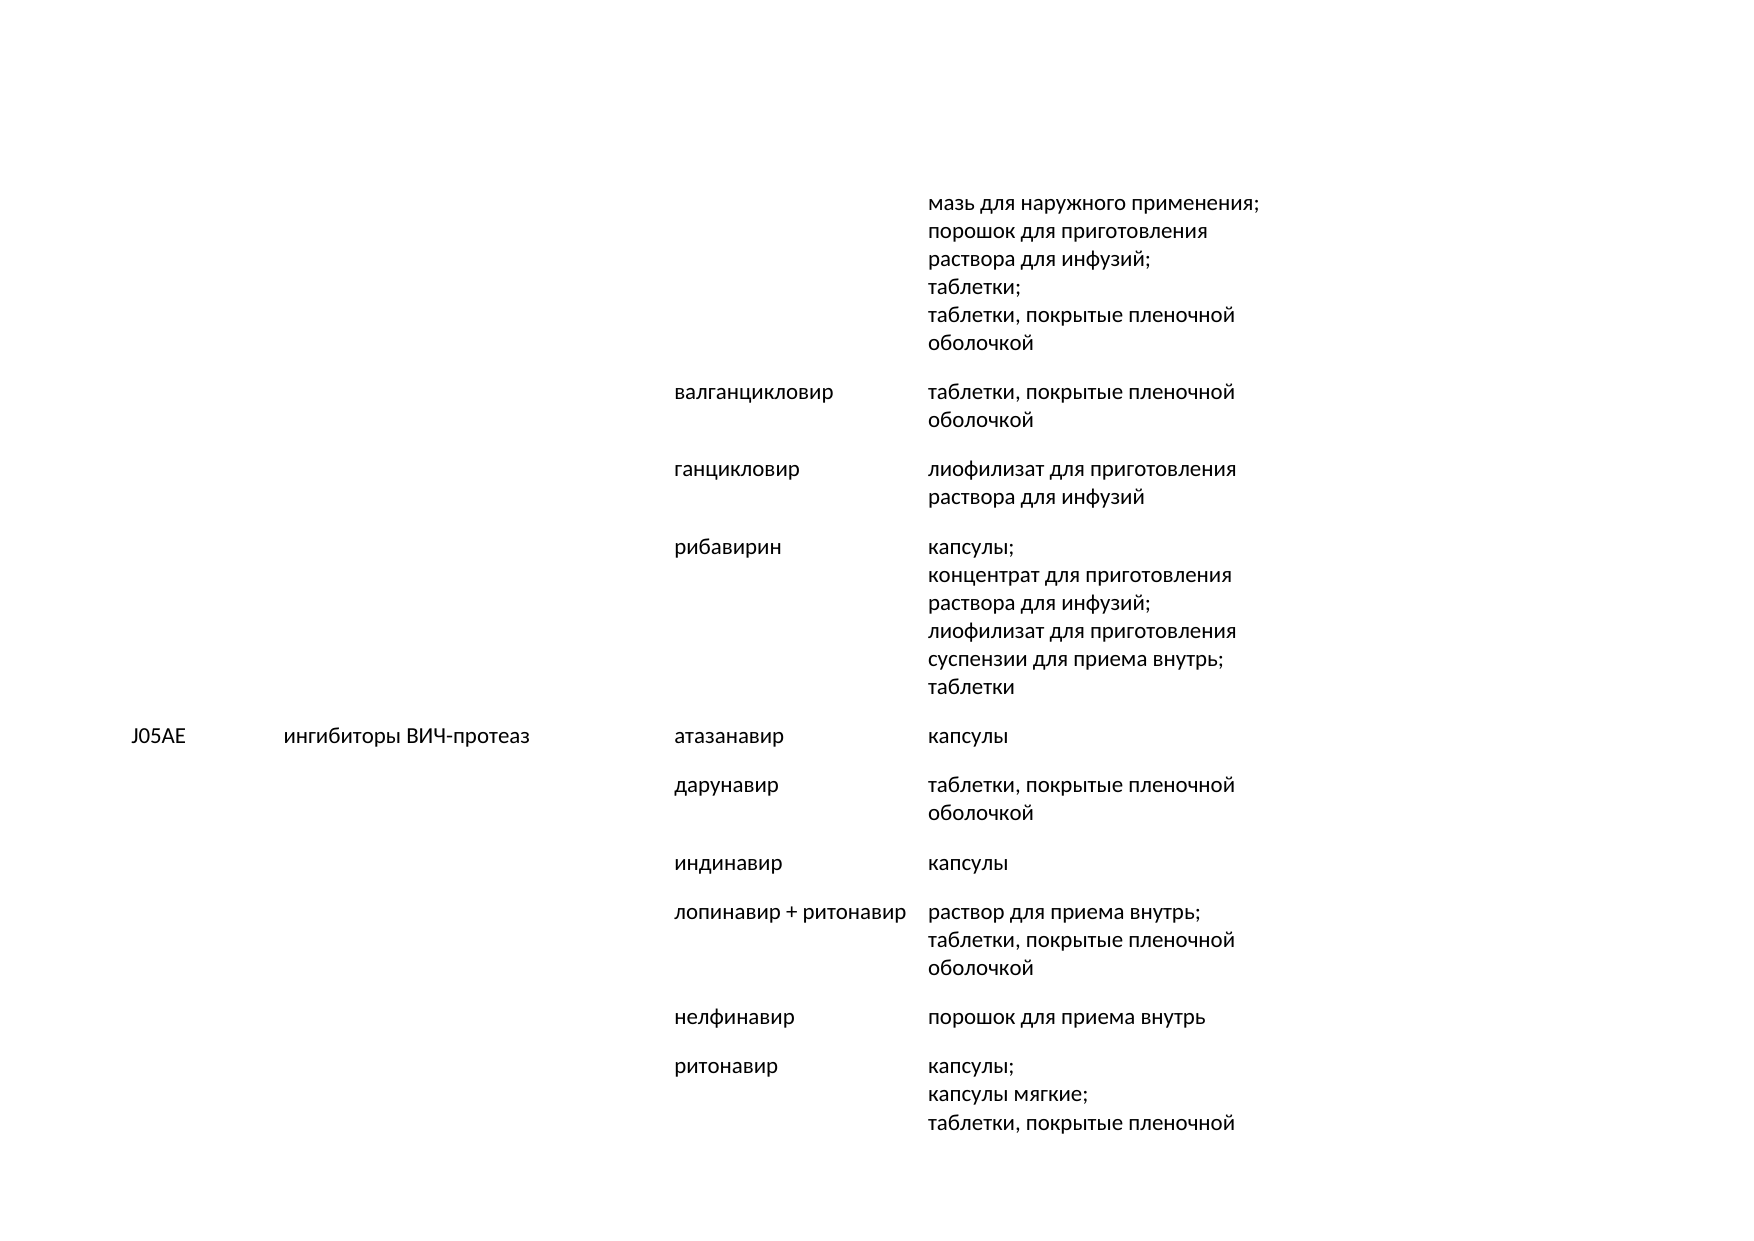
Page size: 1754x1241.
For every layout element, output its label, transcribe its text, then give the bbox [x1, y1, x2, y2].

table_cell порошок для приема внутрь [921, 992, 1306, 1041]
table_cell капсулы; концентрат для приготовления раствора для инфузий; лиофилизат для приготовления суспензии для приема внутрь; таблетки [921, 521, 1306, 711]
table_cell лопинавир + ритонавир [668, 886, 921, 992]
table_cell мазь для наружного применения; порошок для приготовления раствора для инфузий; таблетки; таблетки, покрытые пленочной оболочкой [921, 177, 1306, 367]
table_cell таблетки, покрытые пленочной оболочкой [921, 760, 1306, 837]
table_cell ритонавир [668, 1041, 921, 1146]
table_cell дарунавир [668, 760, 921, 837]
table_cell капсулы [921, 837, 1306, 886]
table_cell таблетки, покрытые пленочной оболочкой [921, 367, 1306, 444]
table_cell нелфинавир [668, 992, 921, 1041]
table_cell ингибиторы ВИЧ-протеаз [277, 711, 668, 1146]
table_cell капсулы; капсулы мягкие; таблетки, покрытые пленочной [921, 1041, 1306, 1146]
table_cell капсулы [921, 711, 1306, 760]
table_cell атазанавир [668, 711, 921, 760]
table_cell ганцикловир [668, 444, 921, 521]
table_cell [277, 177, 668, 711]
table_cell лиофилизат для приготовления раствора для инфузий [921, 444, 1306, 521]
table_cell индинавир [668, 837, 921, 886]
table_cell J05AE [125, 711, 277, 1146]
table_cell рибавирин [668, 521, 921, 711]
table_cell валганцикловир [668, 367, 921, 444]
table_cell [125, 177, 277, 711]
table_cell [668, 177, 921, 367]
table_cell раствор для приема внутрь; таблетки, покрытые пленочной оболочкой [921, 886, 1306, 992]
